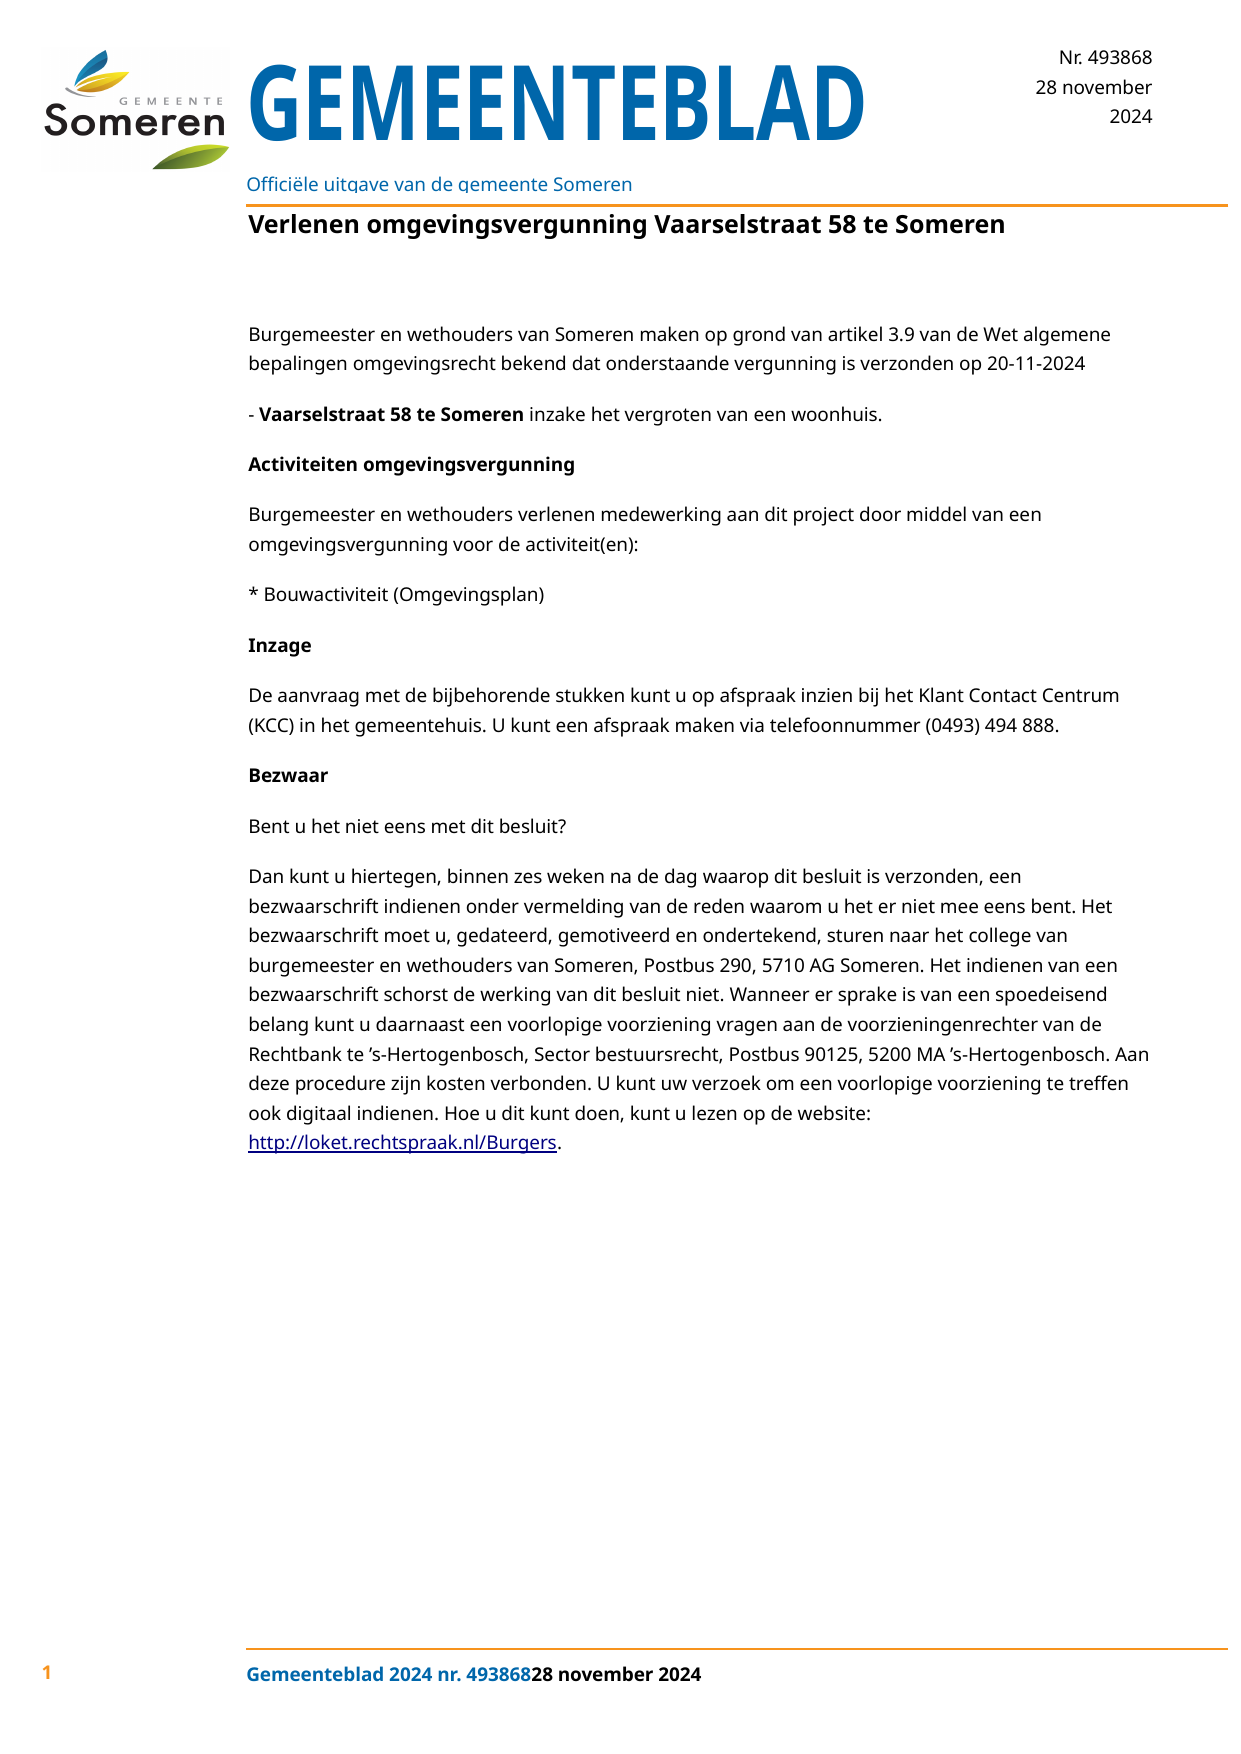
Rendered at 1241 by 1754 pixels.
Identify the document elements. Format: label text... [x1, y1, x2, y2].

picture [41, 47, 231, 172]
text De aanvraag met de bijbehorende stukken kunt u op afspraak inzien bij het Klant Contact Centrum (KCC) in het gemeentehuis. U kunt een afspraak maken via telefoonnummer (0493) 494 888. [248, 682, 1152, 738]
text Burgemeester en wethouders verlenen medewerking aan dit project door middel van een omgevingsvergunning voor de activiteit(en): [248, 502, 1152, 557]
text Burgemeester en wethouders van Someren maken op grond van artikel 3.9 van de Wet algemene bepalingen omgevingsrecht bekend dat onderstaande vergunning is verzonden op 20-11-2024 [248, 321, 1152, 376]
text - Vaarselstraat 58 te Someren inzake het vergroten van een woonhuis. [248, 401, 1152, 426]
text Bezwaar [248, 762, 1152, 788]
text * Bouwactiviteit (Omgevingsplan) [248, 582, 1152, 607]
text Activiteiten omgevingsvergunning [248, 451, 1152, 477]
text Inzage [248, 632, 1152, 658]
text Dan kunt u hiertegen, binnen zes weken na de dag waarop dit besluit is verzonden, een bezwaarschrift indienen onder vermelding van de reden waarom u het er niet mee eens bent. Het bezwaarschrift moet u, gedateerd, gemotiveerd en ondertekend, sturen naar het college van burgemeester en wethouders van Someren, Postbus 290, 5710 AG Someren. Het indienen van een bezwaarschrift schorst de werking van dit besluit niet. Wanneer er sprake is van een spoedeisend belang kunt u daarnaast een voorlopige voorziening vragen aan de voorzieningenrechter van de Rechtbank te ’s-Hertogenbosch, Sector bestuursrecht, Postbus 90125, 5200 MA ’s-Hertogenbosch. Aan deze procedure zijn kosten verbonden. U kunt uw verzoek om een voorlopige voorziening te treffen ook digitaal indienen. Hoe u dit kunt doen, kunt u lezen op de website: http://loket.rechtspraak.nl/Burgers. [248, 863, 1152, 1155]
text Bent u het niet eens met dit besluit? [248, 813, 1152, 838]
text Verlenen omgevingsvergunning Vaarselstraat 58 te Someren [248, 207, 1152, 241]
